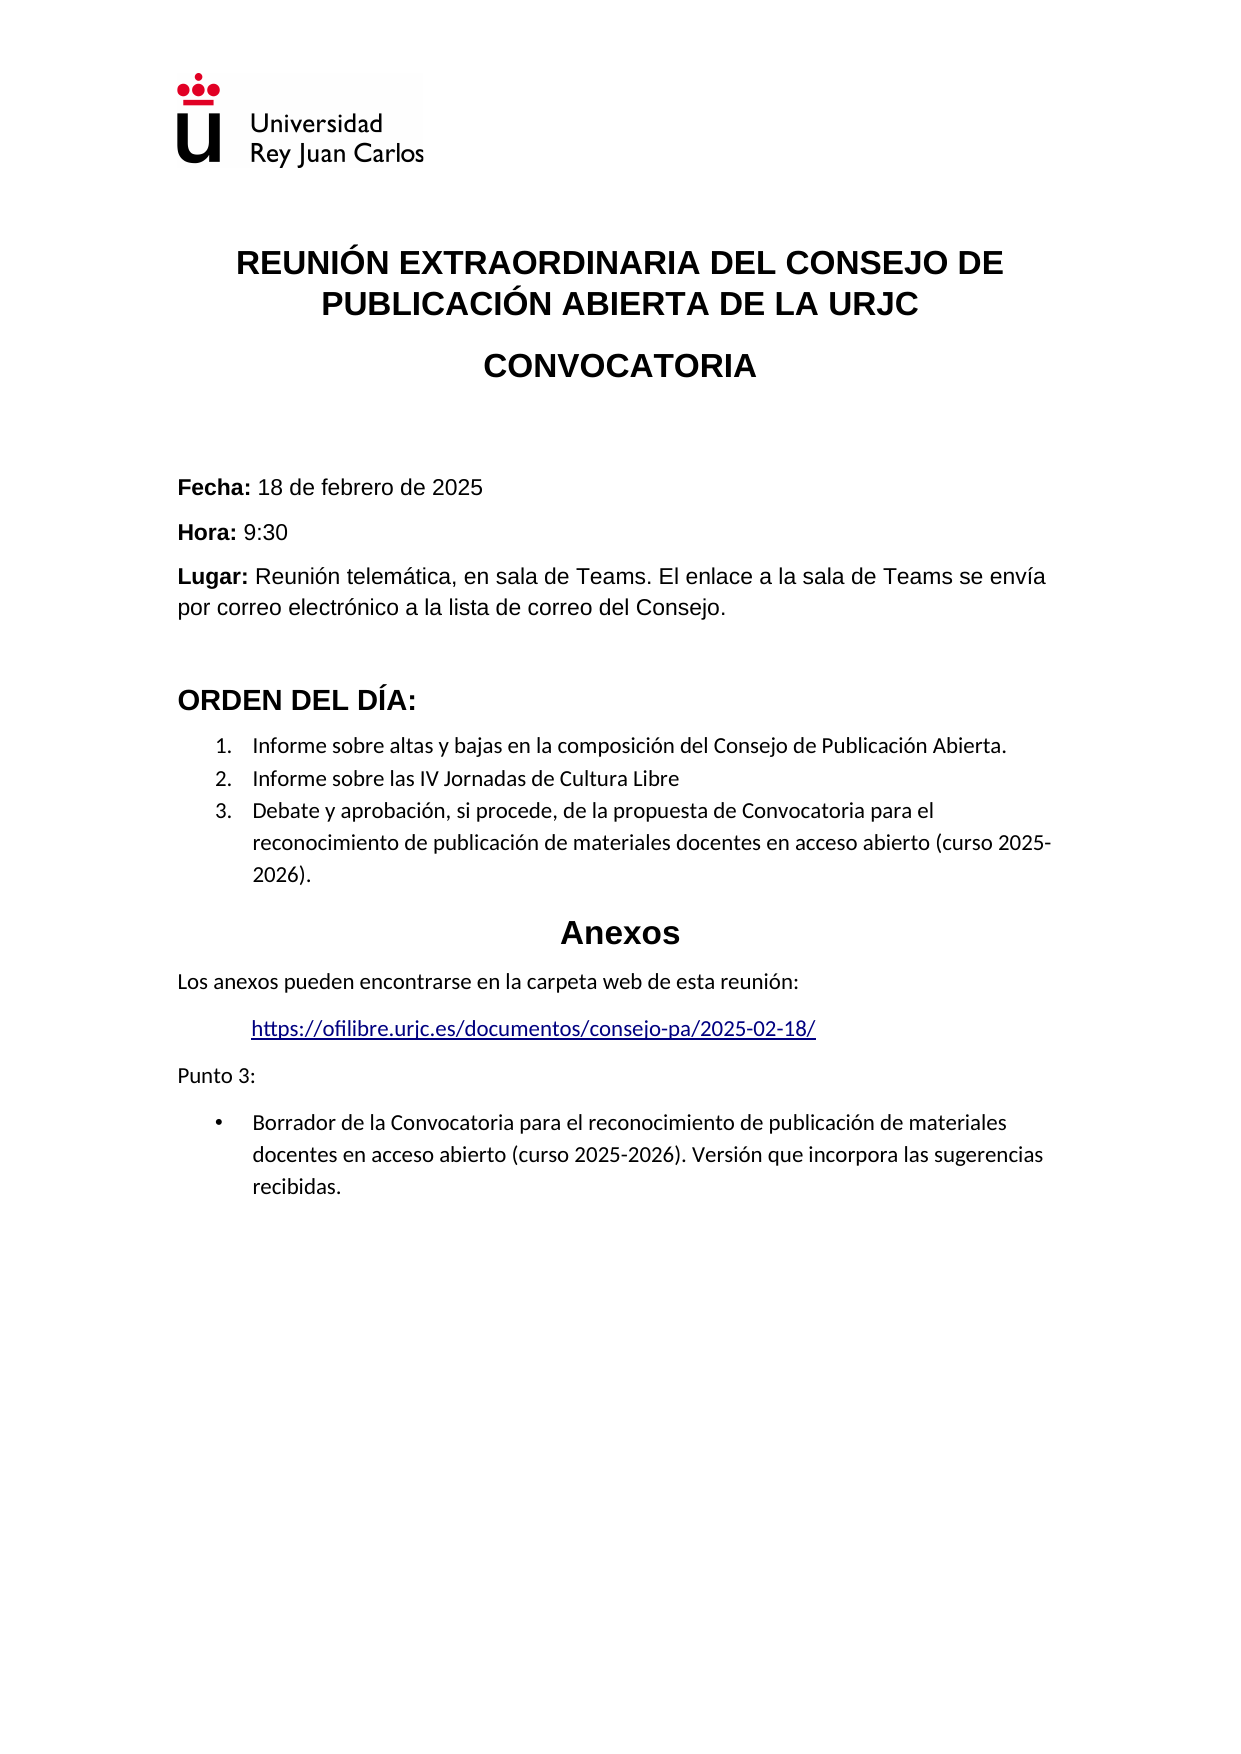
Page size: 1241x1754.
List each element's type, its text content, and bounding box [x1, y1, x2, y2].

subtitle REUNIÓN EXTRAORDINARIA DEL CONSEJO DE PUBLICACIÓN ABIERTA DE LA URJC [177, 243, 1063, 323]
text Hora: 9:30 [177, 518, 1063, 545]
list Informe sobre las IV Jornadas de Cultura Libre [215, 764, 1063, 792]
list Informe sobre altas y bajas en la composición del Consejo de Publicación Abierta. [215, 732, 1063, 760]
text Fecha: 18 de febrero de 2025 [177, 474, 1063, 500]
text https://ofilibre.urjc.es/documentos/consejo-pa/2025-02-18/ [177, 1014, 1063, 1042]
subtitle CONVOCATORIA [177, 347, 1063, 385]
text Los anexos pueden encontrarse en la carpeta web de esta reunión: [177, 967, 1063, 995]
text Punto 3: [177, 1061, 1063, 1089]
subtitle ORDEN DEL DÍA: [177, 683, 1063, 717]
list Borrador de la Convocatoria para el reconocimiento de publicación de materiales docentes en acceso abierto (curso 2025-2026). Versión que incorpora las sugerencias recibidas. [215, 1108, 1063, 1200]
text Lugar: Reunión telemática, en sala de Teams. El enlace a la sala de Teams se envía por correo electrónico a la lista de correo del Consejo. [177, 563, 1063, 620]
picture [177, 73, 424, 168]
subtitle Anexos [177, 913, 1063, 952]
list Debate y aprobación, si procede, de la propuesta de Convocatoria para el reconocimiento de publicación de materiales docentes en acceso abierto (curso 2025-2026). [215, 796, 1063, 888]
